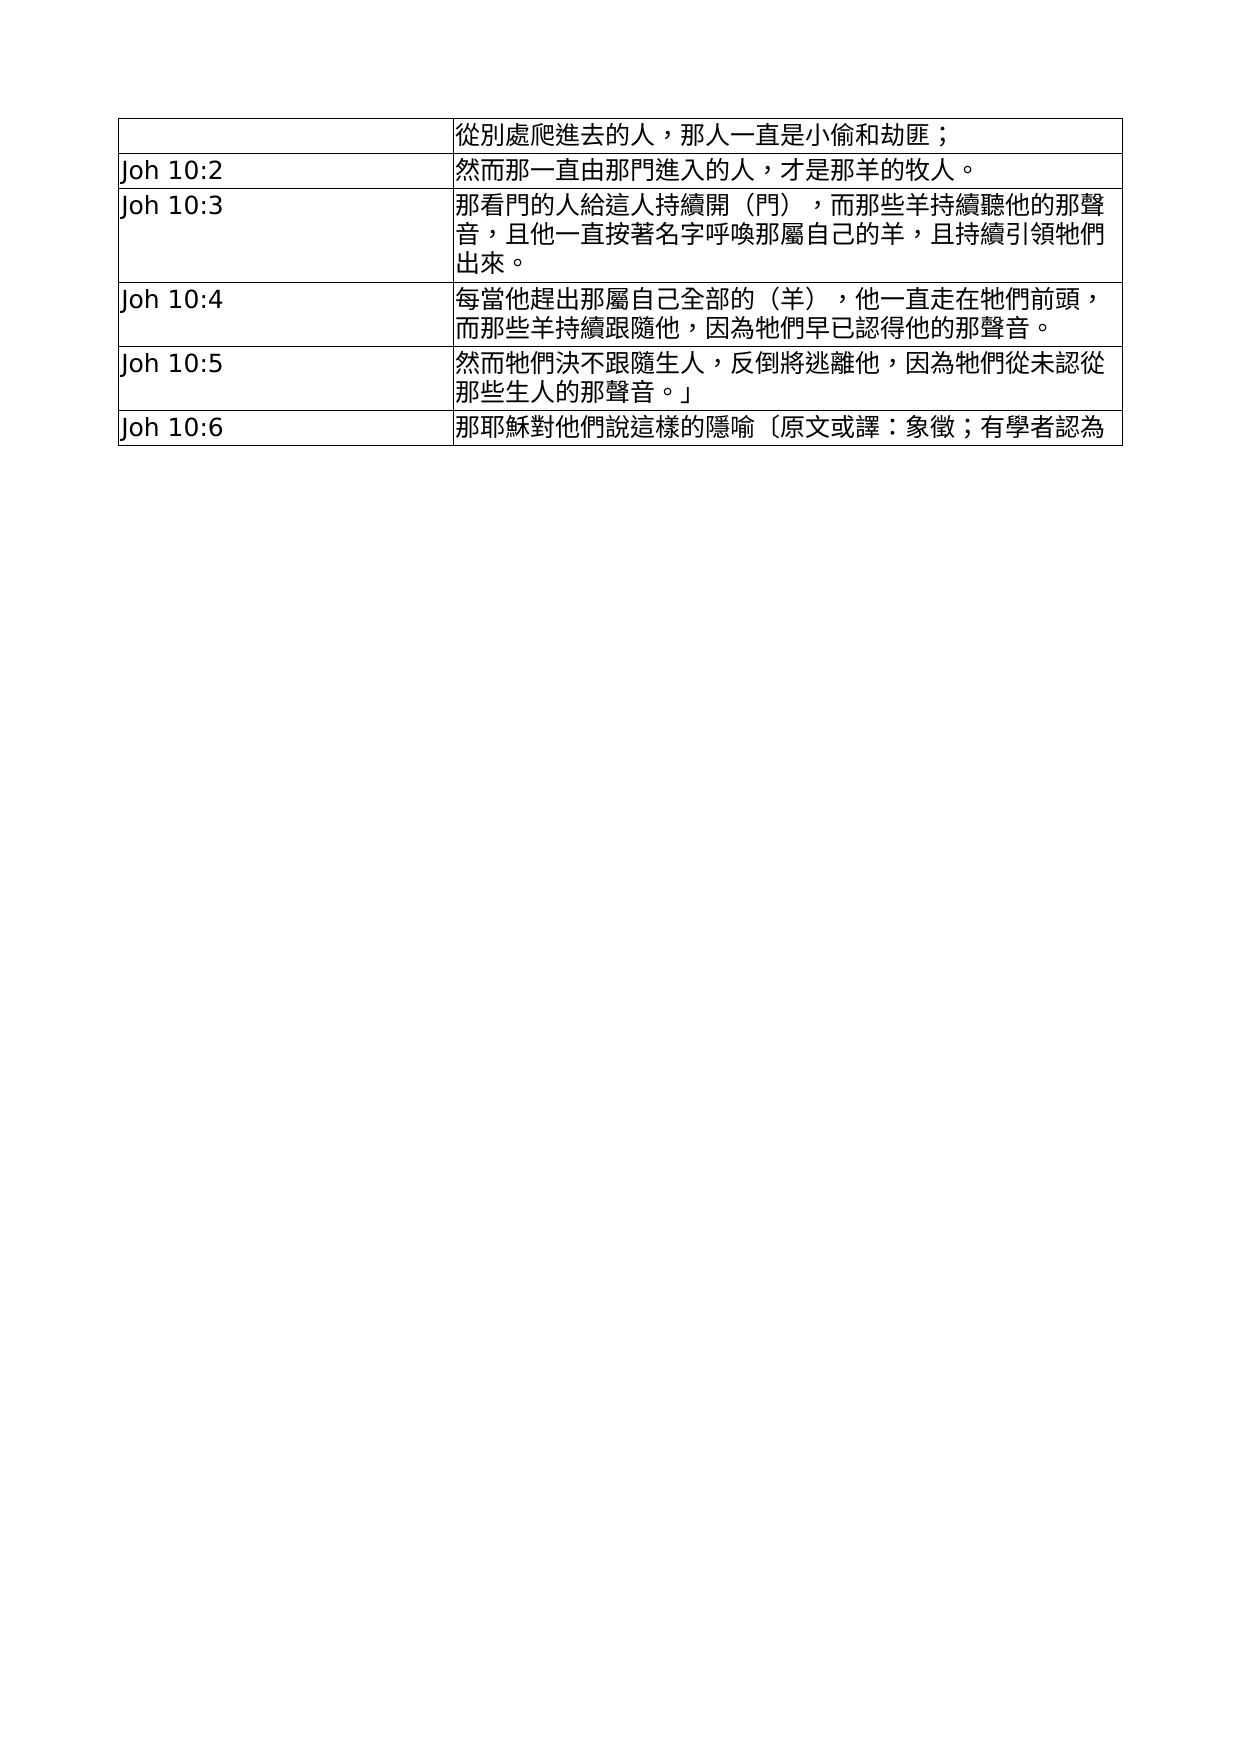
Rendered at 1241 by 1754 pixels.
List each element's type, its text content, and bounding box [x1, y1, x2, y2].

table_cell 然而牠們決不跟隨生人，反倒將逃離他，因為牠們從未認從那些生人的那聲音。」 [454, 347, 1122, 410]
table_cell Joh 10:4 [119, 283, 453, 346]
table_cell 那看門的人給這人持續開（門），而那些羊持續聽他的那聲音，且他一直按著名字呼喚那屬自己的羊，且持續引領牠們出來。 [454, 189, 1122, 282]
table_cell Joh 10:6 [119, 411, 453, 445]
table_cell Joh 10:3 [119, 189, 453, 282]
table_cell Joh 10:5 [119, 347, 453, 410]
table_cell Joh 10:2 [119, 154, 453, 188]
table_cell [119, 119, 453, 153]
table_cell 從別處爬進去的人，那人一直是小偷和劫匪； [454, 119, 1122, 153]
table_cell 那耶穌對他們說這樣的隱喻〔原文或譯：象徵；有學者認為 [454, 411, 1122, 445]
table_cell 每當他趕出那屬自己全部的（羊），他一直走在牠們前頭，而那些羊持續跟隨他，因為牠們早已認得他的那聲音。 [454, 283, 1122, 346]
table_cell 然而那一直由那門進入的人，才是那羊的牧人。 [454, 154, 1122, 188]
